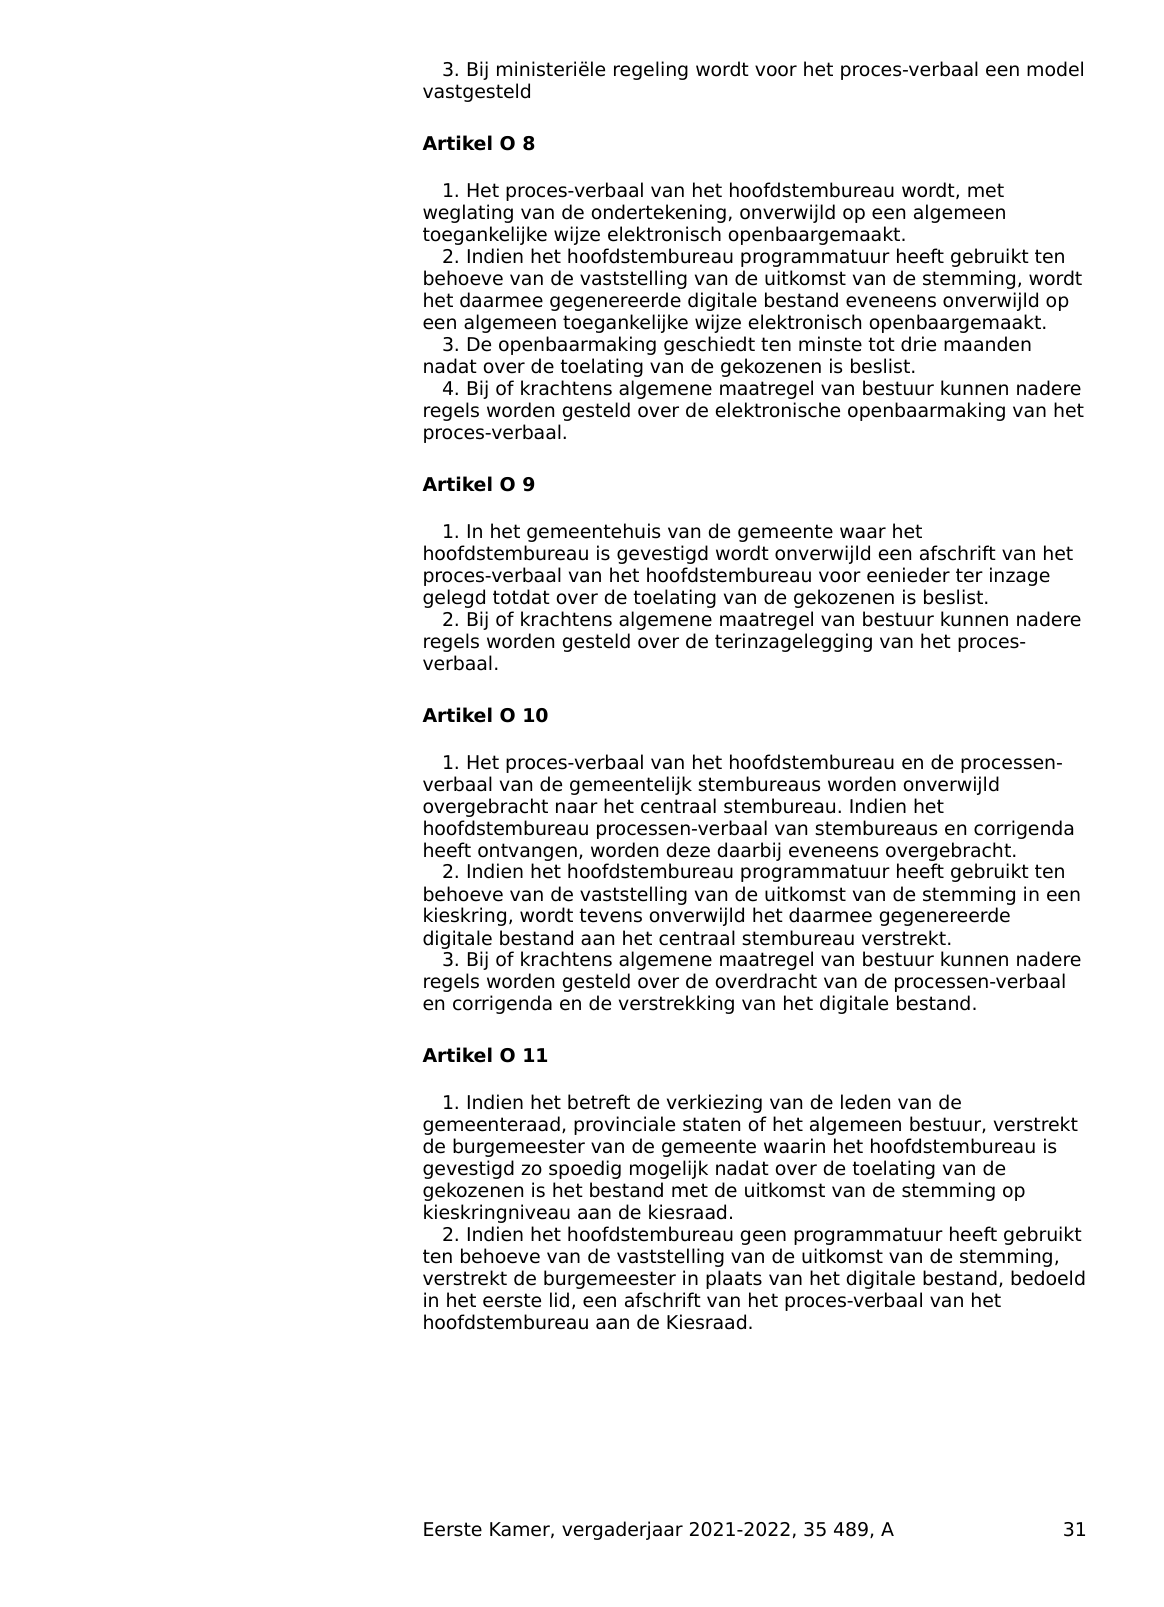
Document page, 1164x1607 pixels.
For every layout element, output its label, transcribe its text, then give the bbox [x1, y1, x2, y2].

text 1. In het gemeentehuis van de gemeente waar het hoofdstembureau is gevestigd wordt onverwijld een afschrift van het proces-verbaal van het hoofdstembureau voor eenieder ter inzage gelegd totdat over de toelating van de gekozenen is beslist. [422, 521, 1087, 609]
text 4. Bij of krachtens algemene maatregel van bestuur kunnen nadere regels worden gesteld over de elektronische openbaarmaking van het proces-verbaal. [422, 378, 1087, 444]
text 2. Indien het hoofdstembureau geen programmatuur heeft gebruikt ten behoeve van de vaststelling van de uitkomst van de stemming, verstrekt de burgemeester in plaats van het digitale bestand, bedoeld in het eerste lid, een afschrift van het proces-verbaal van het hoofdstembureau aan de Kiesraad. [422, 1224, 1087, 1334]
text 3. De openbaarmaking geschiedt ten minste tot drie maanden nadat over de toelating van de gekozenen is beslist. [422, 334, 1087, 378]
text 3. Bij ministeriële regeling wordt voor het proces-verbaal een model vastgesteld [422, 59, 1087, 103]
text 2. Indien het hoofdstembureau programmatuur heeft gebruikt ten behoeve van de vaststelling van de uitkomst van de stemming, wordt het daarmee gegenereerde digitale bestand eveneens onverwijld op een algemeen toegankelijke wijze elektronisch openbaargemaakt. [422, 246, 1087, 334]
text 3. Bij of krachtens algemene maatregel van bestuur kunnen nadere regels worden gesteld over de overdracht van de processen-verbaal en corrigenda en de verstrekking van het digitale bestand. [422, 949, 1087, 1015]
text 2. Indien het hoofdstembureau programmatuur heeft gebruikt ten behoeve van de vaststelling van de uitkomst van de stemming in een kieskring, wordt tevens onverwijld het daarmee gegenereerde digitale bestand aan het centraal stembureau verstrekt. [422, 861, 1087, 949]
subtitle Artikel O 11 [422, 1045, 1087, 1067]
subtitle Artikel O 10 [422, 704, 1087, 727]
subtitle Artikel O 9 [422, 474, 1087, 496]
text 1. Het proces-verbaal van het hoofdstembureau wordt, met weglating van de ondertekening, onverwijld op een algemeen toegankelijke wijze elektronisch openbaargemaakt. [422, 180, 1087, 246]
text 1. Het proces-verbaal van het hoofdstembureau en de processen-verbaal van de gemeentelijk stembureaus worden onverwijld overgebracht naar het centraal stembureau. Indien het hoofdstembureau processen-verbaal van stembureaus en corrigenda heeft ontvangen, worden deze daarbij eveneens overgebracht. [422, 752, 1087, 861]
subtitle Artikel O 8 [422, 133, 1087, 155]
text 1. Indien het betreft de verkiezing van de leden van de gemeenteraad, provinciale staten of het algemeen bestuur, verstrekt de burgemeester van de gemeente waarin het hoofdstembureau is gevestigd zo spoedig mogelijk nadat over de toelating van de gekozenen is het bestand met de uitkomst van de stemming op kieskringniveau aan de kiesraad. [422, 1092, 1087, 1224]
text 2. Bij of krachtens algemene maatregel van bestuur kunnen nadere regels worden gesteld over de terinzagelegging van het proces-verbaal. [422, 609, 1087, 674]
